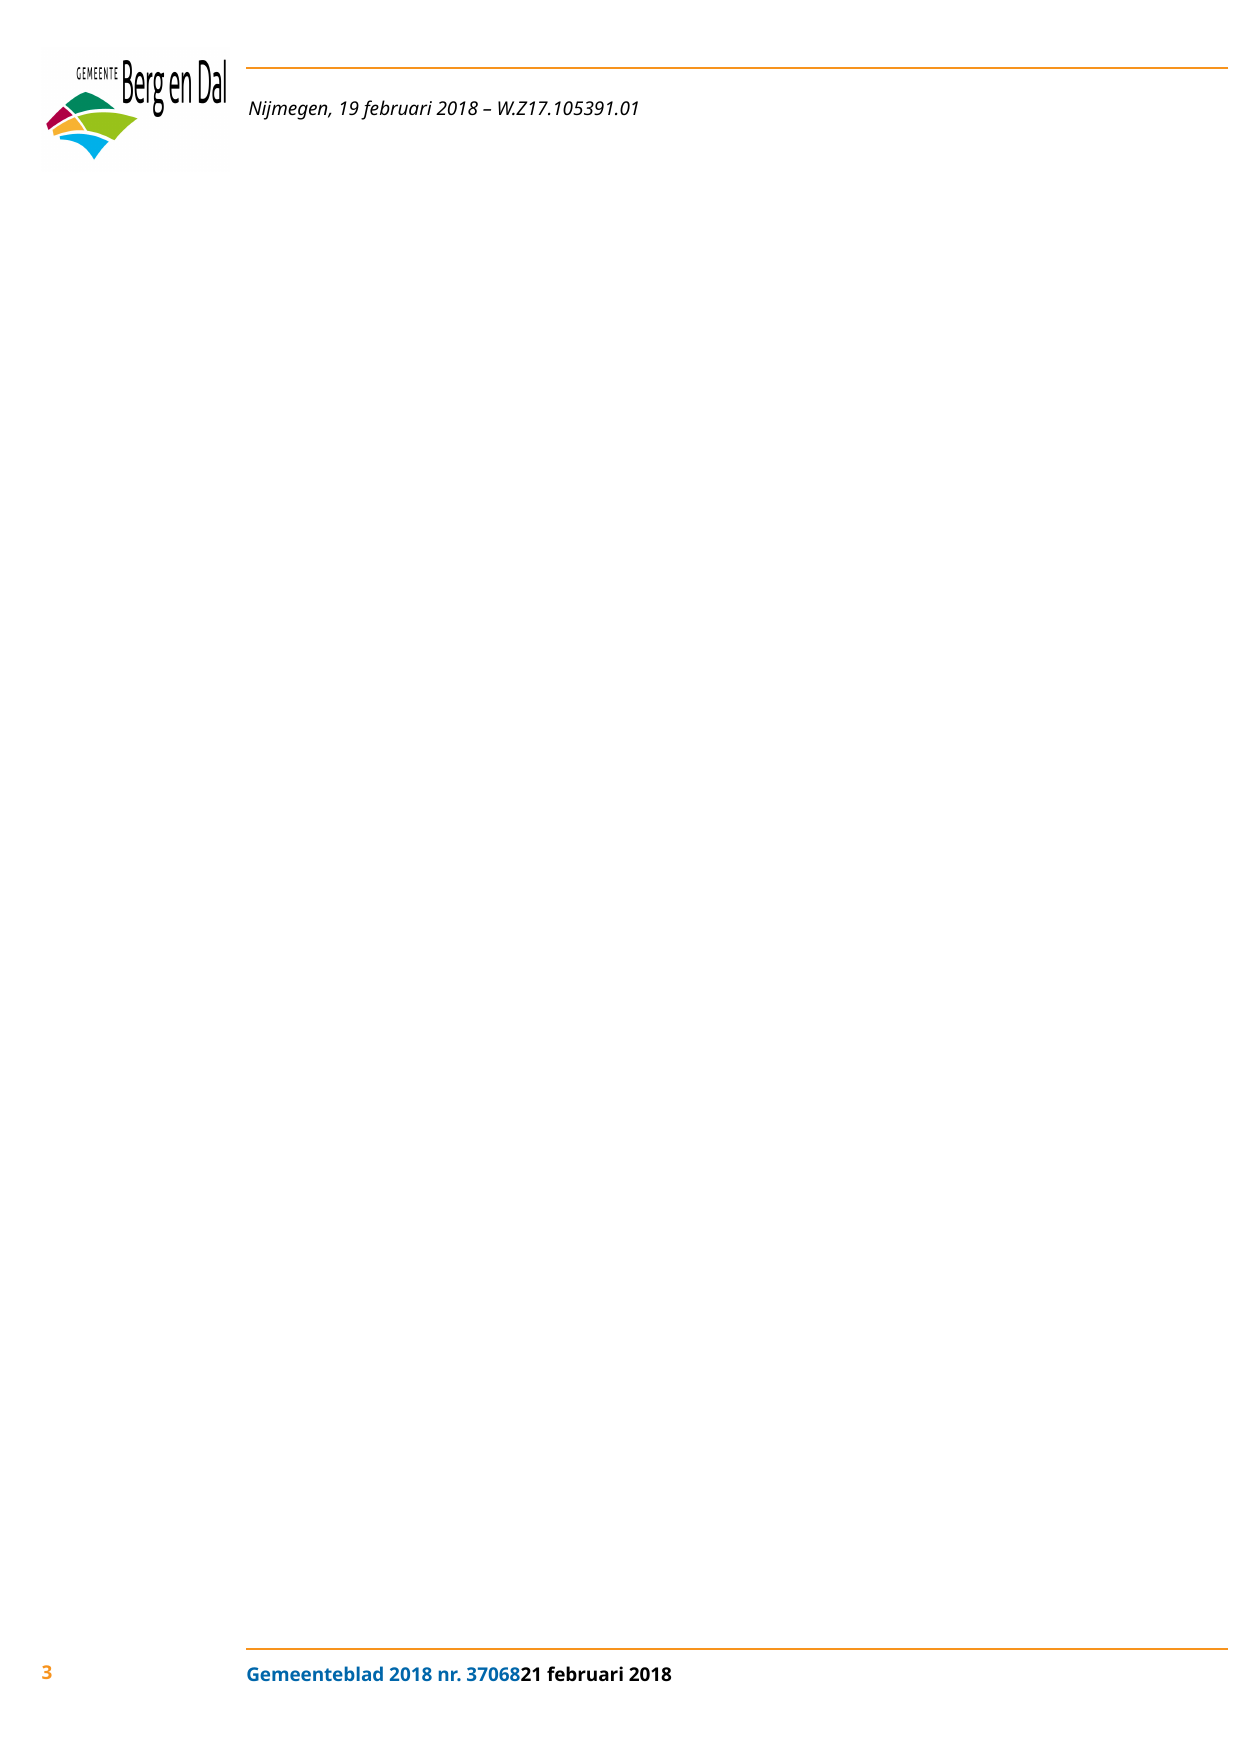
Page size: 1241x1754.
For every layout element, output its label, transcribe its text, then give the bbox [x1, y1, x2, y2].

text Nijmegen, 19 februari 2018 – W.Z17.105391.01 [248, 95, 1152, 121]
picture [41, 47, 231, 172]
